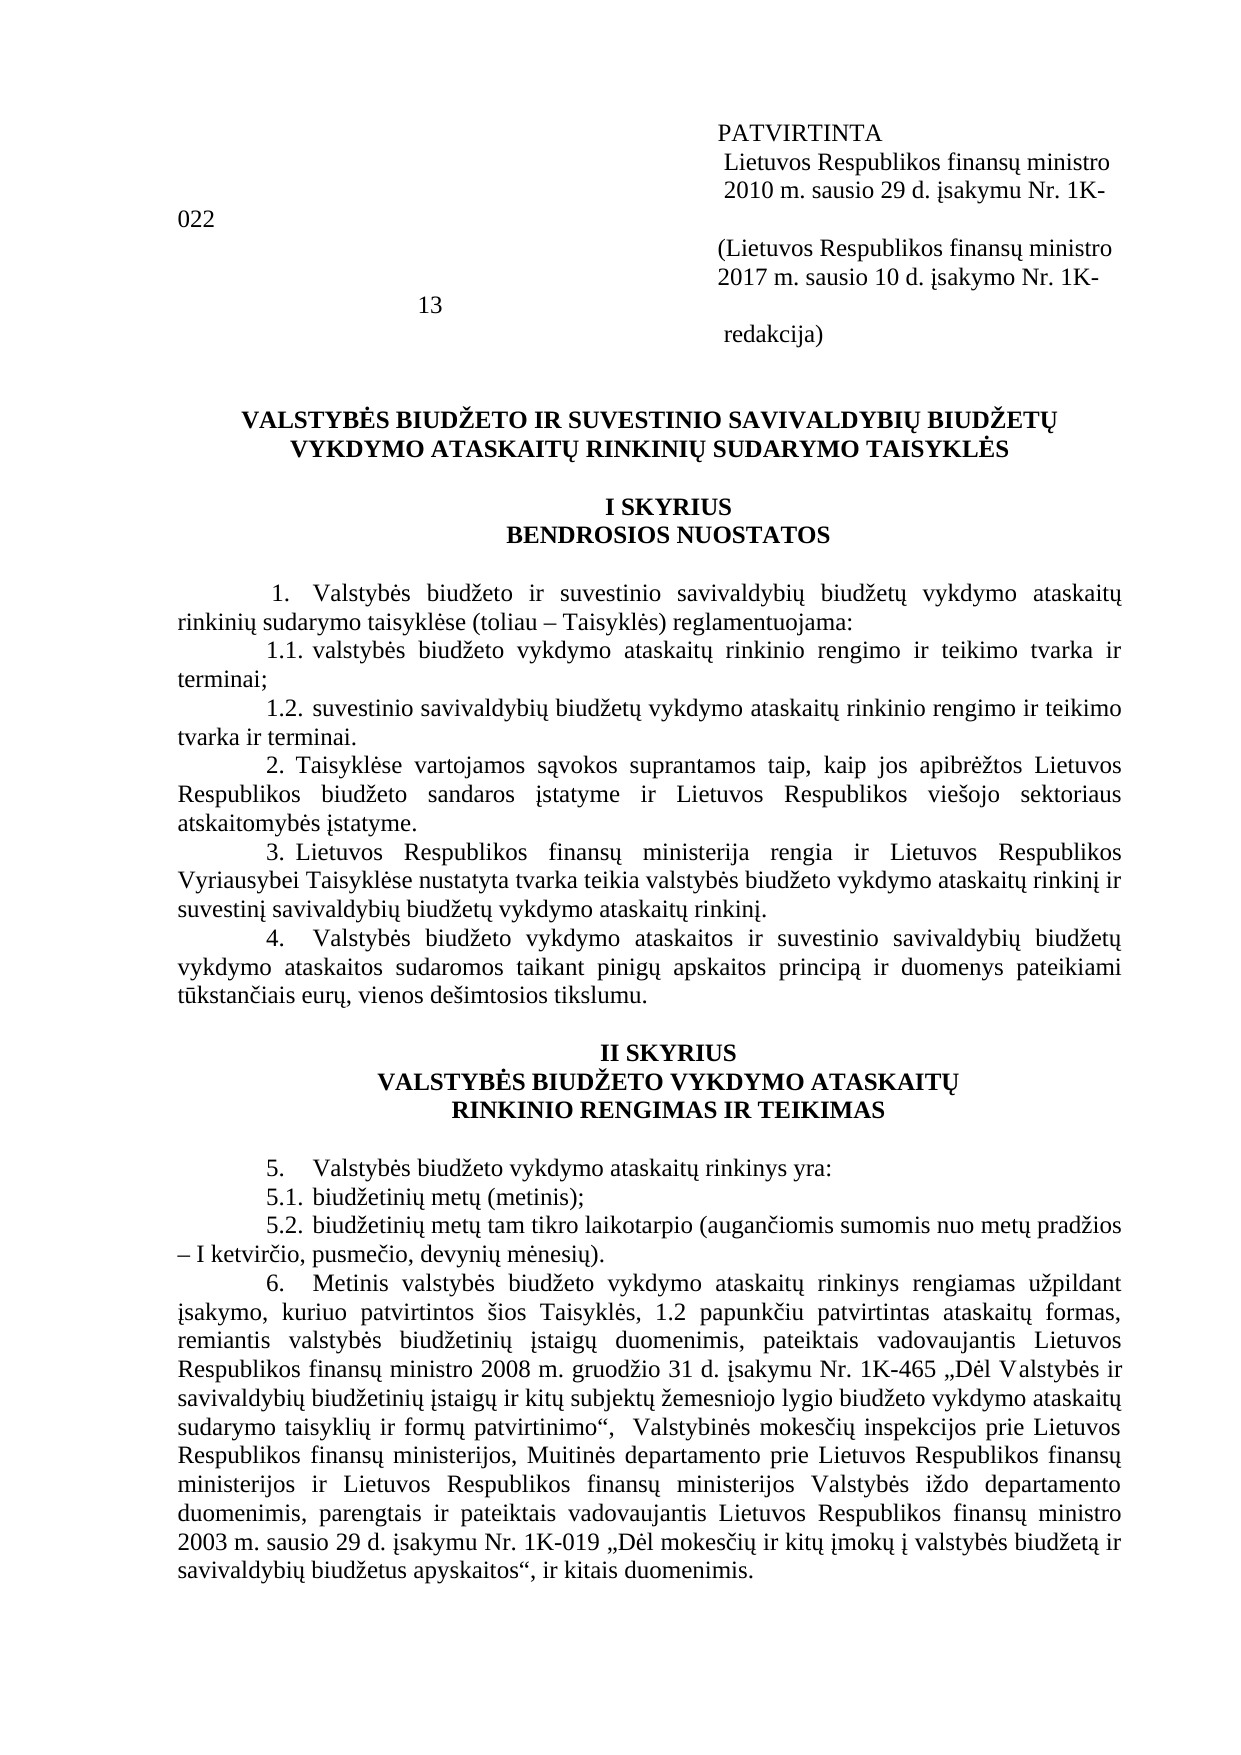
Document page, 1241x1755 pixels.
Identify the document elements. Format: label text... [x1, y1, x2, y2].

text Lietuvos Respublikos finansų ministro [177, 147, 1122, 176]
text 5.2. biudžetinių metų tam tikro laikotarpio (augančiomis sumomis nuo metų pradžios – I ketvirčio, pusmečio, devynių mėnesių). [177, 1211, 1122, 1268]
text VALSTYBĖS BIUDŽETO VYKDYMO ATASKAITŲ [215, 1067, 1122, 1096]
text 1.2. suvestinio savivaldybių biudžetų vykdymo ataskaitų rinkinio rengimo ir teikimo tvarka ir terminai. [177, 693, 1122, 751]
text 3. Lietuvos Respublikos finansų ministerija rengia ir Lietuvos Respublikos Vyriausybei Taisyklėse nustatyta tvarka teikia valstybės biudžeto vykdymo ataskaitų rinkinį ir suvestinį savivaldybių biudžetų vykdymo ataskaitų rinkinį. [177, 837, 1122, 923]
text PATVIRTINTA [582, 118, 1122, 147]
text (Lietuvos Respublikos finansų ministro [582, 233, 1122, 262]
text 5.1. biudžetinių metų (metinis); [177, 1182, 1122, 1211]
text 1. Valstybės biudžeto ir suvestinio savivaldybių biudžetų vykdymo ataskaitų rinkinių sudarymo taisyklėse (toliau – Taisyklės) reglamentuojama: [177, 578, 1122, 636]
text II SKYRIUS [215, 1038, 1122, 1067]
text 5. Valstybės biudžeto vykdymo ataskaitų rinkinys yra: [177, 1153, 1122, 1182]
text redakcija) [177, 319, 1122, 377]
text BENDROSIOS NUOSTATOS [215, 521, 1122, 549]
text I SKYRIUS [215, 492, 1122, 521]
text 6. Metinis valstybės biudžeto vykdymo ataskaitų rinkinys rengiamas užpildant įsakymo, kuriuo patvirtintos šios Taisyklės, 1.2 papunkčiu patvirtintas ataskaitų formas, remiantis valstybės biudžetinių įstaigų duomenimis, pateiktais vadovaujantis Lietuvos Respublikos finansų ministro 2008 m. gruodžio 31 d. įsakymu Nr. 1K-465 „Dėl Valstybės ir savivaldybių biudžetinių įstaigų ir kitų subjektų žemesniojo lygio biudžeto vykdymo ataskaitų sudarymo taisyklių ir formų patvirtinimo“, Valstybinės mokesčių inspekcijos prie Lietuvos Respublikos finansų ministerijos, Muitinės departamento prie Lietuvos Respublikos finansų ministerijos ir Lietuvos Respublikos finansų ministerijos Valstybės iždo departamento duomenimis, parengtais ir pateiktais vadovaujantis Lietuvos Respublikos finansų ministro 2003 m. sausio 29 d. įsakymu Nr. 1K-019 „Dėl mokesčių ir kitų įmokų į valstybės biudžetą ir savivaldybių biudžetus apyskaitos“, ir kitais duomenimis. [177, 1268, 1122, 1584]
text 2. Taisyklėse vartojamos sąvokos suprantamos taip, kaip jos apibrėžtos Lietuvos Respublikos biudžeto sandaros įstatyme ir Lietuvos Respublikos viešojo sektoriaus atskaitomybės įstatyme. [177, 751, 1122, 837]
text RINKINIO RENGIMAS IR TEIKIMAS [215, 1096, 1122, 1124]
text 1.1. valstybės biudžeto vykdymo ataskaitų rinkinio rengimo ir teikimo tvarka ir terminai; [177, 636, 1122, 693]
text VALSTYBĖS BIUDŽETO IR SUVESTINIO SAVIVALDYBIŲ BIUDŽETŲ VYKDYMO ATASKAITŲ RINKINIŲ SUDARYMO TAISYKLĖS [177, 406, 1122, 463]
text 2010 m. sausio 29 d. įsakymu Nr. 1K-022 [177, 176, 1122, 233]
text 4. Valstybės biudžeto vykdymo ataskaitos ir suvestinio savivaldybių biudžetų vykdymo ataskaitos sudaromos taikant pinigų apskaitos principą ir duomenys pateikiami tūkstančiais eurų, vienos dešimtosios tikslumu. [177, 923, 1122, 1009]
text 2017 m. sausio 10 d. įsakymo Nr. 1K-13 [417, 262, 1122, 319]
